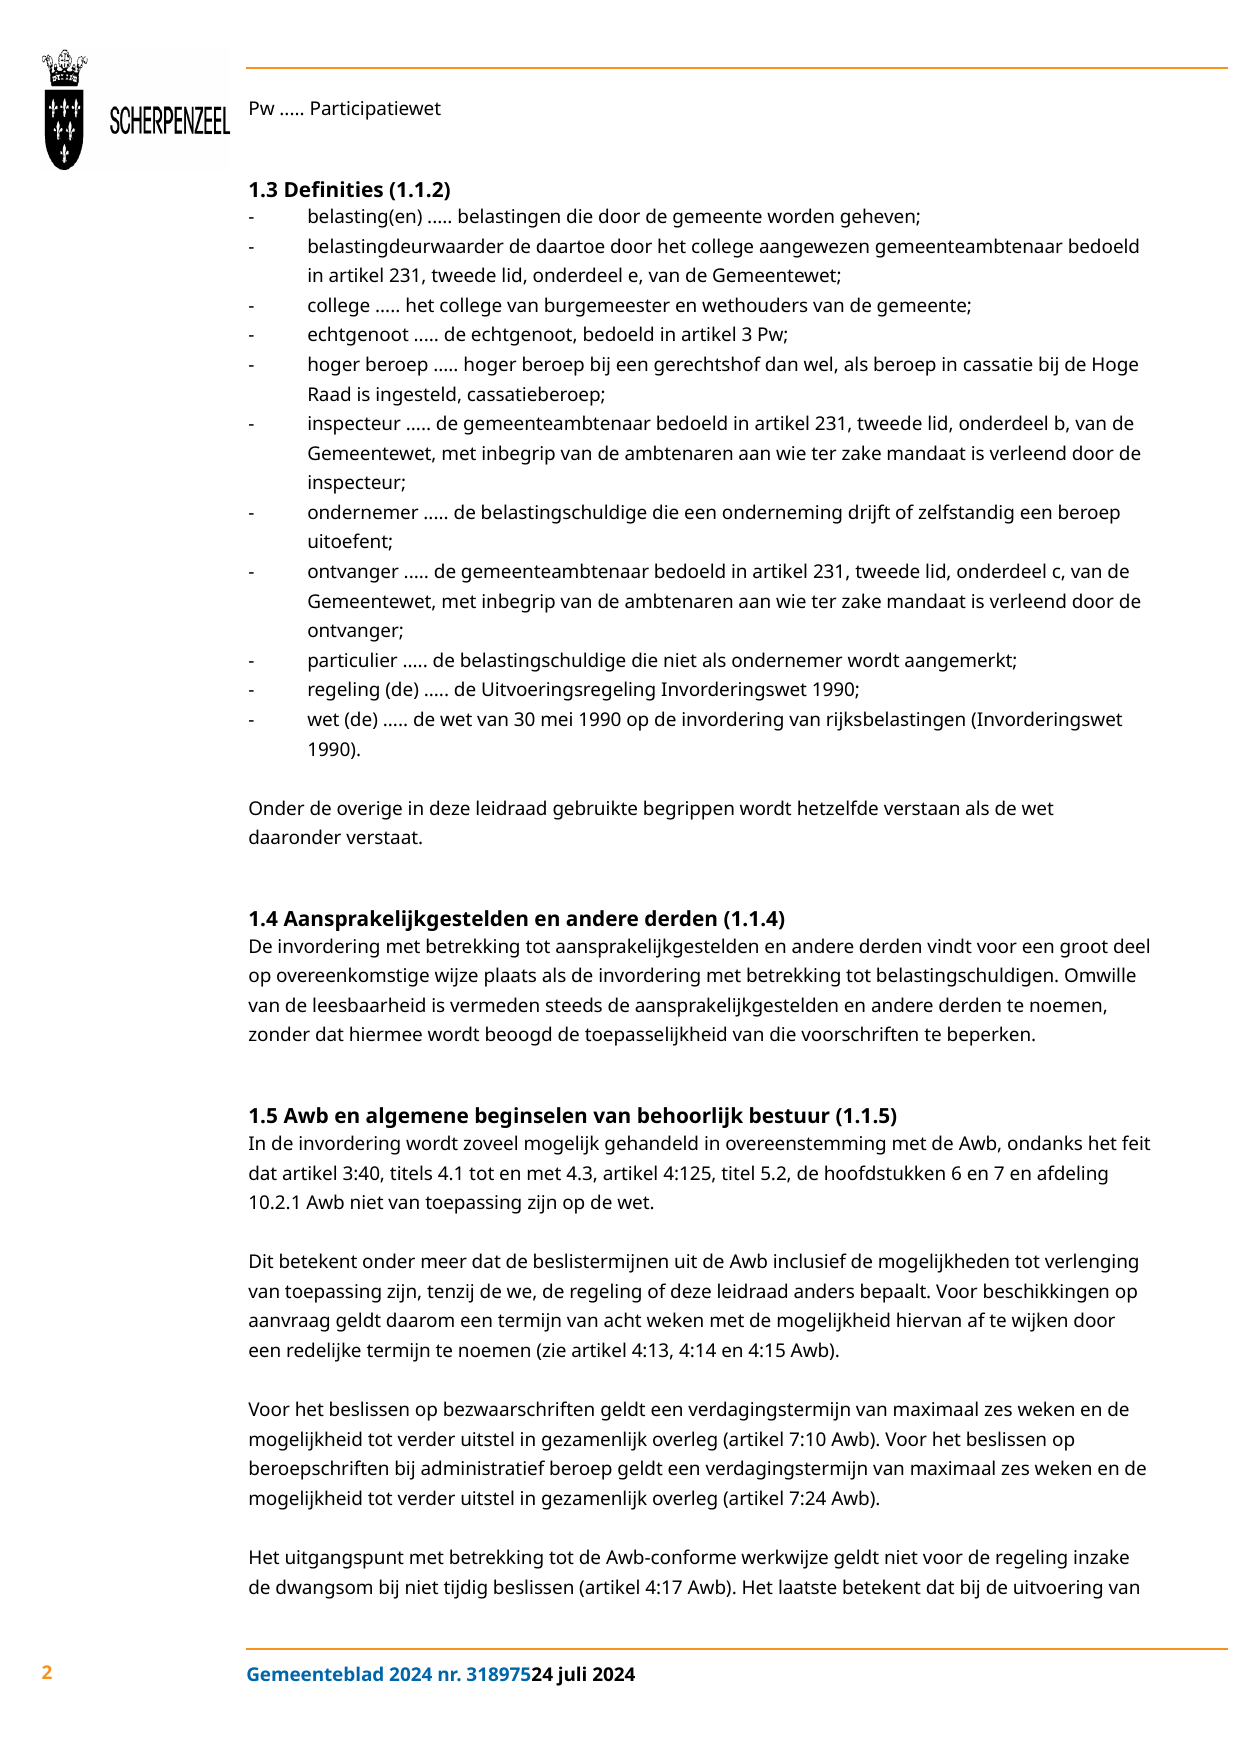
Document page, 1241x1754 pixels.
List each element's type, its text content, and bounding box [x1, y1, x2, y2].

text 1.3 Definities (1.1.2) [248, 175, 1152, 203]
text Onder de overige in deze leidraad gebruikte begrippen wordt hetzelfde verstaan als de wet daaronder verstaat. [248, 795, 1152, 850]
text Het uitgangspunt met betrekking tot de Awb-conforme werkwijze geldt niet voor de regeling inzake de dwangsom bij niet tijdig beslissen (artikel 4:17 Awb). Het laatste betekent dat bij de uitvoering van [248, 1544, 1152, 1599]
list regeling (de) ..... de Uitvoeringsregeling Invorderingswet 1990; [248, 677, 1152, 702]
list echtgenoot ..... de echtgenoot, bedoeld in artikel 3 Pw; [248, 322, 1152, 347]
list belastingdeurwaarder de daartoe door het college aangewezen gemeenteambtenaar bedoeld in artikel 231, tweede lid, onderdeel e, van de Gemeentewet; [248, 233, 1152, 288]
text 1.4 Aansprakelijkgestelden en andere derden (1.1.4) [248, 904, 1152, 933]
picture [41, 47, 231, 172]
text De invordering met betrekking tot aansprakelijkgestelden en andere derden vindt voor een groot deel op overeenkomstige wijze plaats als de invordering met betrekking tot belastingschuldigen. Omwille van de leesbaarheid is vermeden steeds de aansprakelijkgestelden en andere derden te noemen, zonder dat hiermee wordt beoogd de toepasselijkheid van die voorschriften te beperken. [248, 933, 1152, 1047]
list ondernemer ..... de belastingschuldige die een onderneming drijft of zelfstandig een beroep uitoefent; [248, 499, 1152, 554]
text Pw ..... Participatiewet [248, 95, 1152, 121]
text 1.5 Awb en algemene beginselen van behoorlijk bestuur (1.1.5) [248, 1102, 1152, 1130]
text Voor het beslissen op bezwaarschriften geldt een verdagingstermijn van maximaal zes weken en de mogelijkheid tot verder uitstel in gezamenlijk overleg (artikel 7:10 Awb). Voor het beslissen op beroepschriften bij administratief beroep geldt een verdagingstermijn van maximaal zes weken en de mogelijkheid tot verder uitstel in gezamenlijk overleg (artikel 7:24 Awb). [248, 1396, 1152, 1511]
list particulier ..... de belastingschuldige die niet als ondernemer wordt aangemerkt; [248, 647, 1152, 673]
list ontvanger ..... de gemeenteambtenaar bedoeld in artikel 231, tweede lid, onderdeel c, van de Gemeentewet, met inbegrip van de ambtenaren aan wie ter zake mandaat is verleend door de ontvanger; [248, 558, 1152, 643]
list hoger beroep ..... hoger beroep bij een gerechtshof dan wel, als beroep in cassatie bij de Hoge Raad is ingesteld, cassatieberoep; [248, 351, 1152, 406]
list college ..... het college van burgemeester en wethouders van de gemeente; [248, 292, 1152, 318]
text Dit betekent onder meer dat de beslistermijnen uit de Awb inclusief de mogelijkheden tot verlenging van toepassing zijn, tenzij de we, de regeling of deze leidraad anders bepaalt. Voor beschikkingen op aanvraag geldt daarom een termijn van acht weken met de mogelijkheid hiervan af te wijken door een redelijke termijn te noemen (zie artikel 4:13, 4:14 en 4:15 Awb). [248, 1248, 1152, 1363]
list belasting(en) ..... belastingen die door de gemeente worden geheven; [248, 203, 1152, 229]
list wet (de) ..... de wet van 30 mei 1990 op de invordering van rijksbelastingen (Invorderingswet 1990). [248, 706, 1152, 761]
list inspecteur ..... de gemeenteambtenaar bedoeld in artikel 231, tweede lid, onderdeel b, van de Gemeentewet, met inbegrip van de ambtenaren aan wie ter zake mandaat is verleend door de inspecteur; [248, 410, 1152, 495]
text In de invordering wordt zoveel mogelijk gehandeld in overeenstemming met de Awb, ondanks het feit dat artikel 3:40, titels 4.1 tot en met 4.3, artikel 4:125, titel 5.2, de hoofdstukken 6 en 7 en afdeling 10.2.1 Awb niet van toepassing zijn op de wet. [248, 1130, 1152, 1215]
